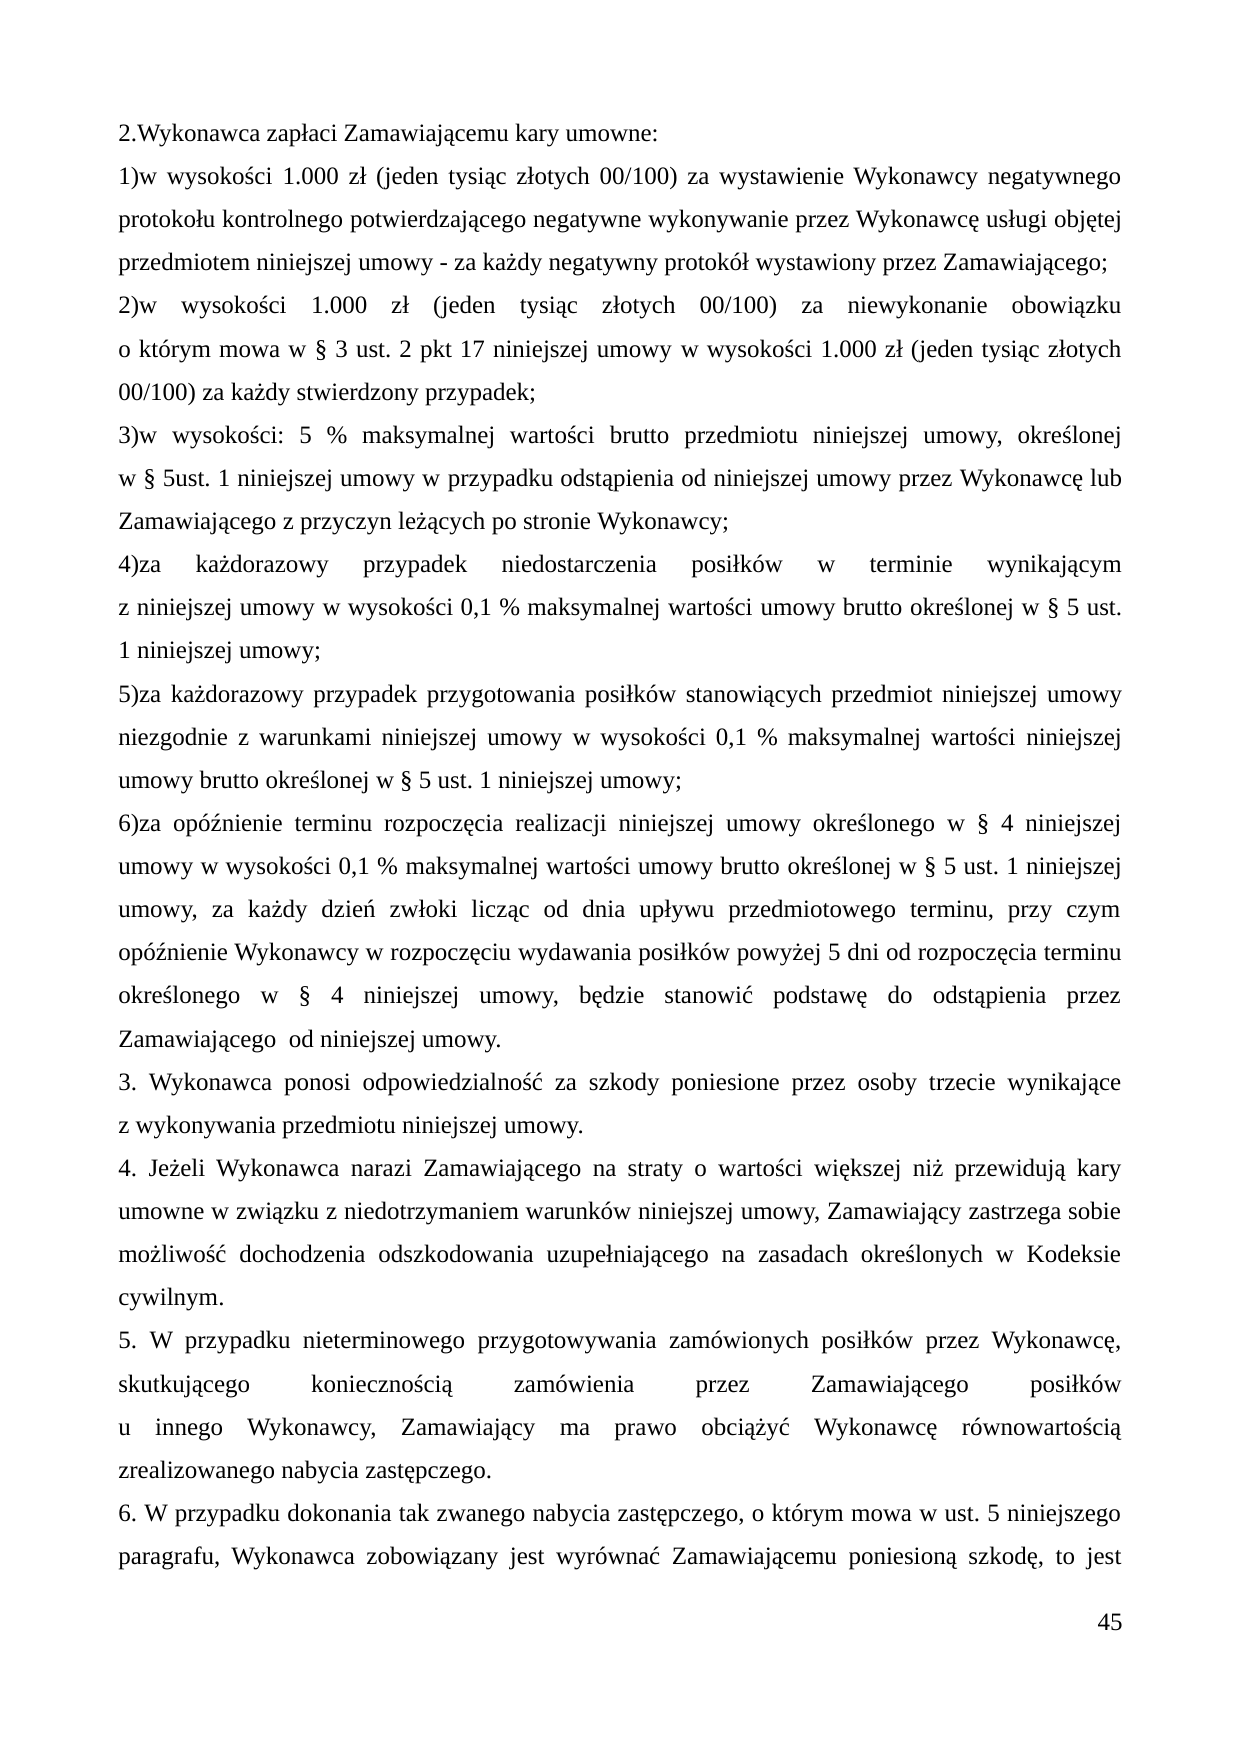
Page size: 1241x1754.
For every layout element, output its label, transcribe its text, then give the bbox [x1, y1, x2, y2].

text 6)za opóźnienie terminu rozpoczęcia realizacji niniejszej umowy określonego w § 4 niniejszej umowy w wysokości 0,1 % maksymalnej wartości umowy brutto określonej w § 5 ust. 1 niniejszej umowy, za każdy dzień zwłoki licząc od dnia upływu przedmiotowego terminu, przy czym opóźnienie Wykonawcy w rozpoczęciu wydawania posiłków powyżej 5 dni od rozpoczęcia terminu określonego w § 4 niniejszej umowy, będzie stanowić podstawę do odstąpienia przez Zamawiającego od niniejszej umowy. [118, 808, 1122, 1052]
text 2.Wykonawca zapłaci Zamawiającemu kary umowne: [118, 118, 1122, 147]
text 4)za każdorazowy przypadek niedostarczenia posiłków w terminie wynikającym z niniejszej umowy w wysokości 0,1 % maksymalnej wartości umowy brutto określonej w § 5 ust. 1 niniejszej umowy; [118, 549, 1122, 664]
text 4. Jeżeli Wykonawca narazi Zamawiającego na straty o wartości większej niż przewidują kary umowne w związku z niedotrzymaniem warunków niniejszej umowy, Zamawiający zastrzega sobie możliwość dochodzenia odszkodowania uzupełniającego na zasadach określonych w Kodeksie cywilnym. [118, 1153, 1122, 1311]
text 1)w wysokości 1.000 zł (jeden tysiąc złotych 00/100) za wystawienie Wykonawcy negatywnego protokołu kontrolnego potwierdzającego negatywne wykonywanie przez Wykonawcę usługi objętej przedmiotem niniejszej umowy - za każdy negatywny protokół wystawiony przez Zamawiającego; [118, 161, 1122, 276]
text 2)w wysokości 1.000 zł (jeden tysiąc złotych 00/100) za niewykonanie obowiązku o którym mowa w § 3 ust. 2 pkt 17 niniejszej umowy w wysokości 1.000 zł (jeden tysiąc złotych 00/100) za każdy stwierdzony przypadek; [118, 291, 1122, 406]
text 5. W przypadku nieterminowego przygotowywania zamówionych posiłków przez Wykonawcę, skutkującego koniecznością zamówienia przez Zamawiającego posiłków u innego Wykonawcy, Zamawiający ma prawo obciążyć Wykonawcę równowartością zrealizowanego nabycia zastępczego. [118, 1326, 1122, 1484]
text 6. W przypadku dokonania tak zwanego nabycia zastępczego, o którym mowa w ust. 5 niniejszego paragrafu, Wykonawca zobowiązany jest wyrównać Zamawiającemu poniesioną szkodę, to jest [118, 1498, 1122, 1570]
text 3)w wysokości: 5 % maksymalnej wartości brutto przedmiotu niniejszej umowy, określonej w § 5ust. 1 niniejszej umowy w przypadku odstąpienia od niniejszej umowy przez Wykonawcę lub Zamawiającego z przyczyn leżących po stronie Wykonawcy; [118, 420, 1122, 535]
text 5)za każdorazowy przypadek przygotowania posiłków stanowiących przedmiot niniejszej umowy niezgodnie z warunkami niniejszej umowy w wysokości 0,1 % maksymalnej wartości niniejszej umowy brutto określonej w § 5 ust. 1 niniejszej umowy; [118, 679, 1122, 794]
text 3. Wykonawca ponosi odpowiedzialność za szkody poniesione przez osoby trzecie wynikające z wykonywania przedmiotu niniejszej umowy. [118, 1067, 1122, 1139]
